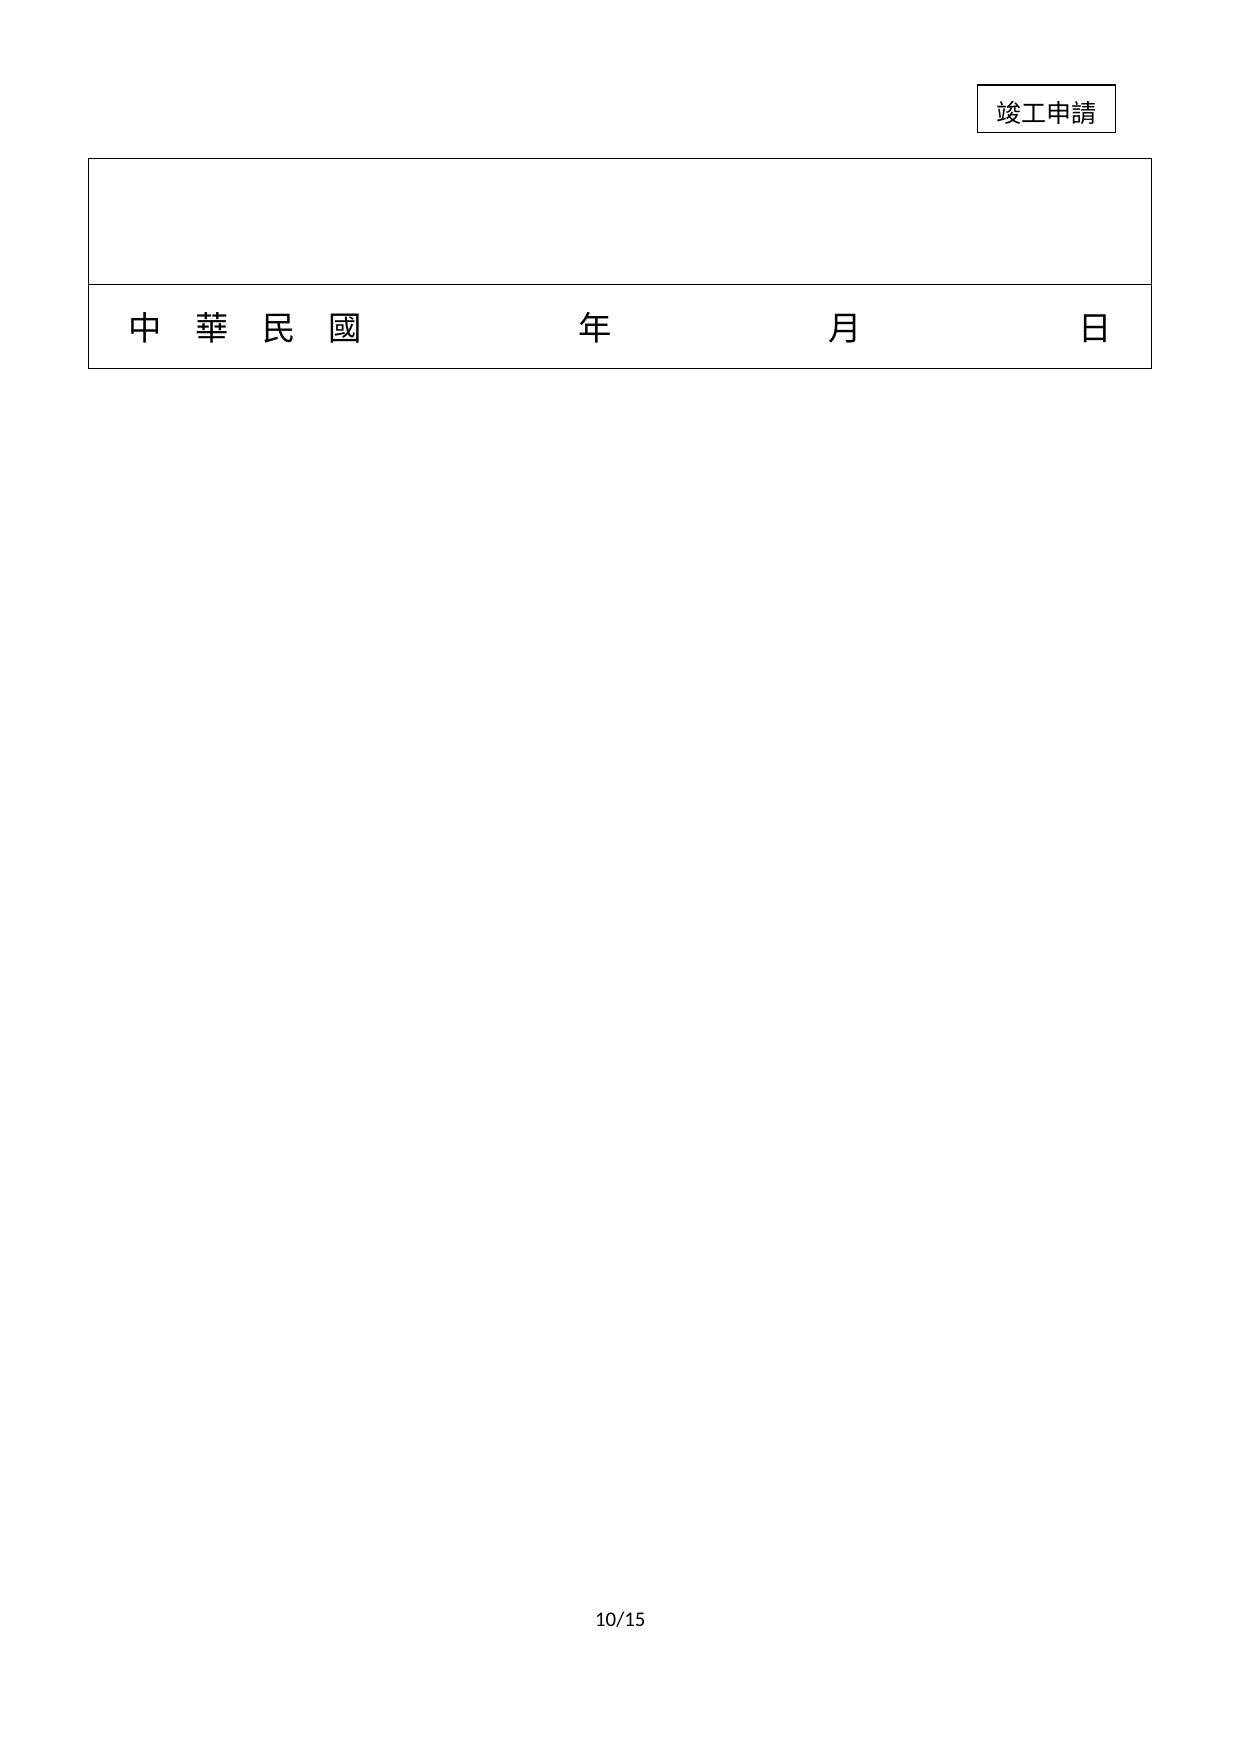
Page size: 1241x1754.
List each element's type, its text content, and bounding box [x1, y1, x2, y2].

table_cell [89, 159, 1151, 284]
table_cell 中 華 民 國 年 月 日 [89, 285, 1151, 367]
